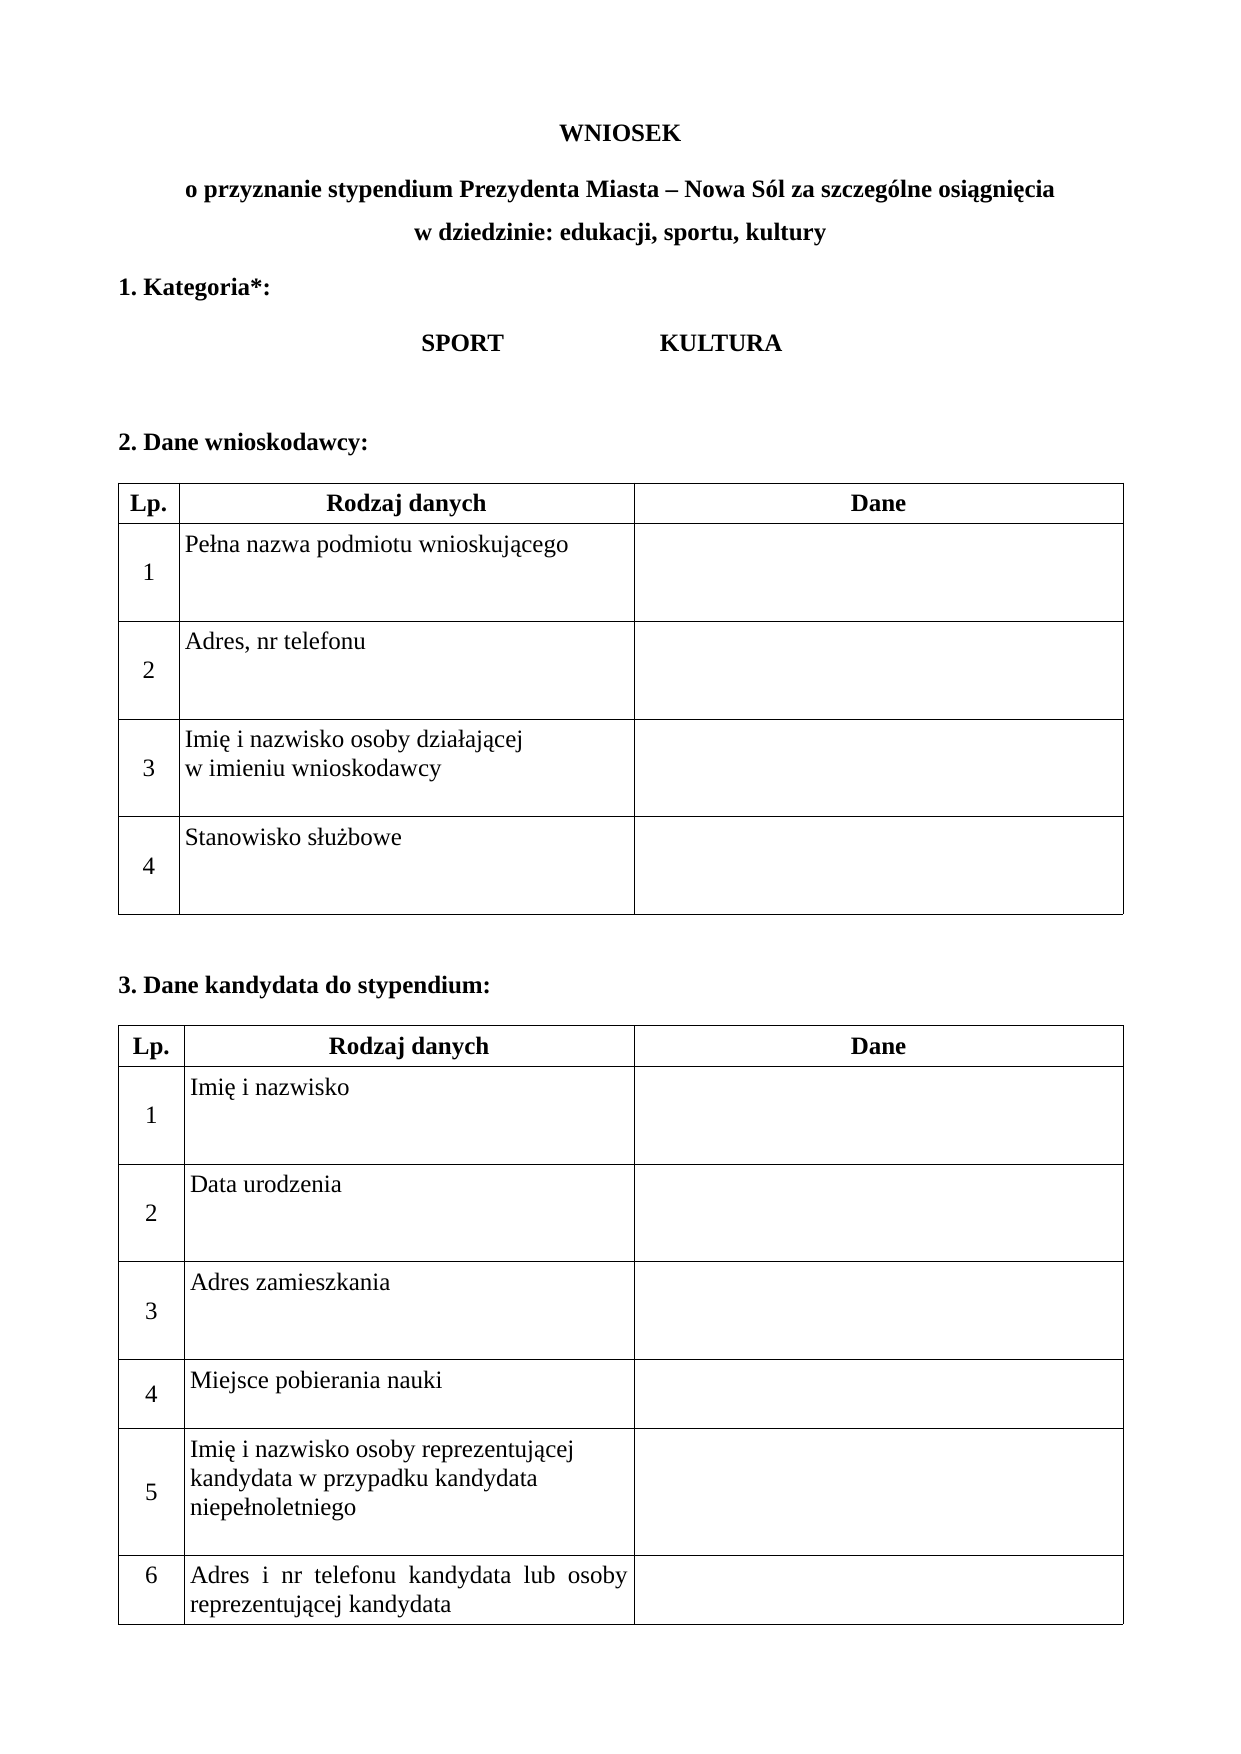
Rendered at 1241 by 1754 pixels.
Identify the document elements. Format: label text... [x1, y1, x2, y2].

text 1. Kategoria*: [118, 272, 1122, 301]
table_cell 1 [119, 1067, 184, 1163]
table_cell 4 [119, 817, 179, 914]
text WNIOSEK [118, 118, 1122, 147]
table_cell [635, 1067, 1123, 1163]
text 2. Dane wnioskodawcy: [118, 427, 1122, 456]
table_cell Pełna nazwa podmiotu wnioskującego [180, 524, 634, 621]
table_cell 3 [119, 1262, 184, 1359]
table_cell 6 [119, 1556, 184, 1624]
table_cell [635, 1165, 1123, 1261]
table_cell [635, 720, 1123, 816]
table_cell 3 [119, 720, 179, 816]
table_cell [635, 1360, 1123, 1428]
table_cell [635, 1429, 1123, 1555]
table_header Rodzaj danych [185, 1026, 634, 1066]
table_cell Adres, nr telefonu [180, 622, 634, 718]
table_cell Miejsce pobierania nauki [185, 1360, 634, 1428]
table_cell [635, 1262, 1123, 1359]
text 3. Dane kandydata do stypendium: [118, 970, 1122, 998]
table_cell 2 [119, 622, 179, 718]
text SPORT  KULTURA  [118, 328, 1122, 357]
table_cell [635, 1556, 1123, 1624]
table_cell Stanowisko służbowe [180, 817, 634, 914]
table_cell Adres zamieszkania [185, 1262, 634, 1359]
table_cell 2 [119, 1165, 184, 1261]
table_cell [635, 622, 1123, 718]
table_cell [635, 817, 1123, 914]
table_header Dane [635, 484, 1123, 523]
table_cell 1 [119, 524, 179, 621]
table_cell 5 [119, 1429, 184, 1555]
table_cell Imię i nazwisko [185, 1067, 634, 1163]
table_cell Adres i nr telefonu kandydata lub osoby reprezentującej kandydata [185, 1556, 634, 1624]
text o przyznanie stypendium Prezydenta Miasta – Nowa Sól za szczególne osiągnięcia w dziedzinie: edukacji, sportu, kultury [118, 174, 1122, 246]
table_cell Imię i nazwisko osoby działającej w imieniu wnioskodawcy [180, 720, 634, 816]
table_cell [635, 524, 1123, 621]
table_cell Imię i nazwisko osoby reprezentującej kandydata w przypadku kandydata niepełnoletniego [185, 1429, 634, 1555]
table_header Dane [635, 1026, 1123, 1066]
table_cell 4 [119, 1360, 184, 1428]
table_header Rodzaj danych [180, 484, 634, 523]
table_cell Data urodzenia [185, 1165, 634, 1261]
table_header Lp. [119, 1026, 184, 1066]
table_header Lp. [119, 484, 179, 523]
